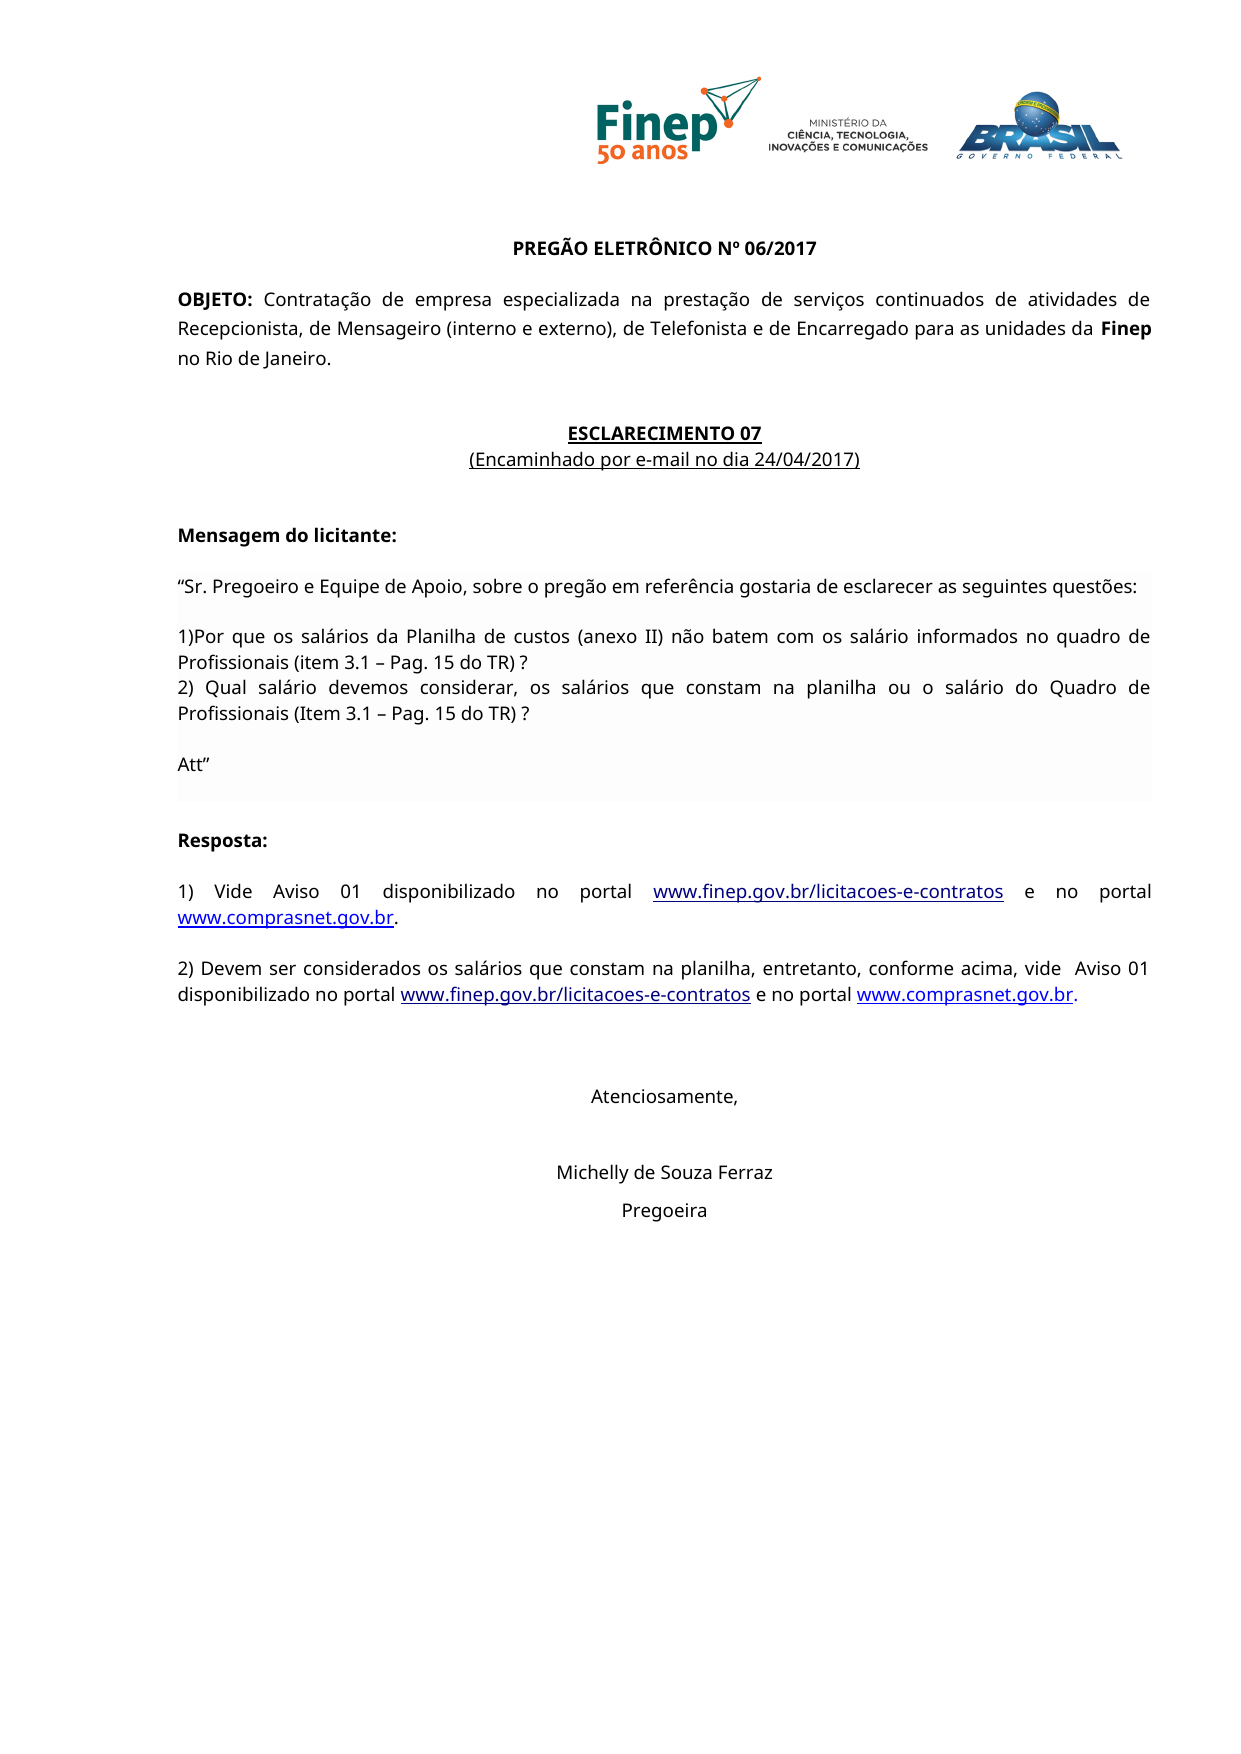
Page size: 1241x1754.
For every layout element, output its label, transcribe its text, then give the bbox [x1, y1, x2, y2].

text 2) Devem ser considerados os salários que constam na planilha, entretanto, conforme acima, vide Aviso 01 disponibilizado no portal www.finep.gov.br/licitacoes-e-contratos e no portal www.comprasnet.gov.br. [177, 955, 1152, 1006]
text 1) Vide Aviso 01 disponibilizado no portal www.finep.gov.br/licitacoes-e-contratos e no portal www.comprasnet.gov.br. [177, 879, 1152, 930]
text (Encaminhado por e-mail no dia 24/04/2017) [177, 446, 1152, 471]
text “Sr. Pregoeiro e Equipe de Apoio, sobre o pregão em referência gostaria de esclarecer as seguintes questões: [177, 573, 1152, 599]
text Att” [177, 751, 1152, 777]
text PREGÃO ELETRÔNICO Nº 06/2017 [177, 235, 1152, 261]
text 2) Qual salário devemos considerar, os salários que constam na planilha ou o salário do Quadro de Profissionais (Item 3.1 – Pag. 15 do TR) ? [177, 675, 1152, 726]
list Resposta: [177, 828, 1152, 853]
text ESCLARECIMENTO 07 [177, 420, 1152, 446]
text Mensagem do licitante: [177, 522, 1152, 548]
text OBJETO: Contratação de empresa especializada na prestação de serviços continuados de atividades de Recepcionista, de Mensageiro (interno e externo), de Telefonista e de Encarregado para as unidades da Finep no Rio de Janeiro. [177, 286, 1152, 370]
text 1)Por que os salários da Planilha de custos (anexo II) não batem com os salário informados no quadro de Profissionais (item 3.1 – Pag. 15 do TR) ? [177, 624, 1152, 675]
text Michelly de Souza Ferraz [177, 1159, 1152, 1184]
text Pregoeira [177, 1197, 1152, 1223]
text Atenciosamente, [177, 1083, 1152, 1108]
